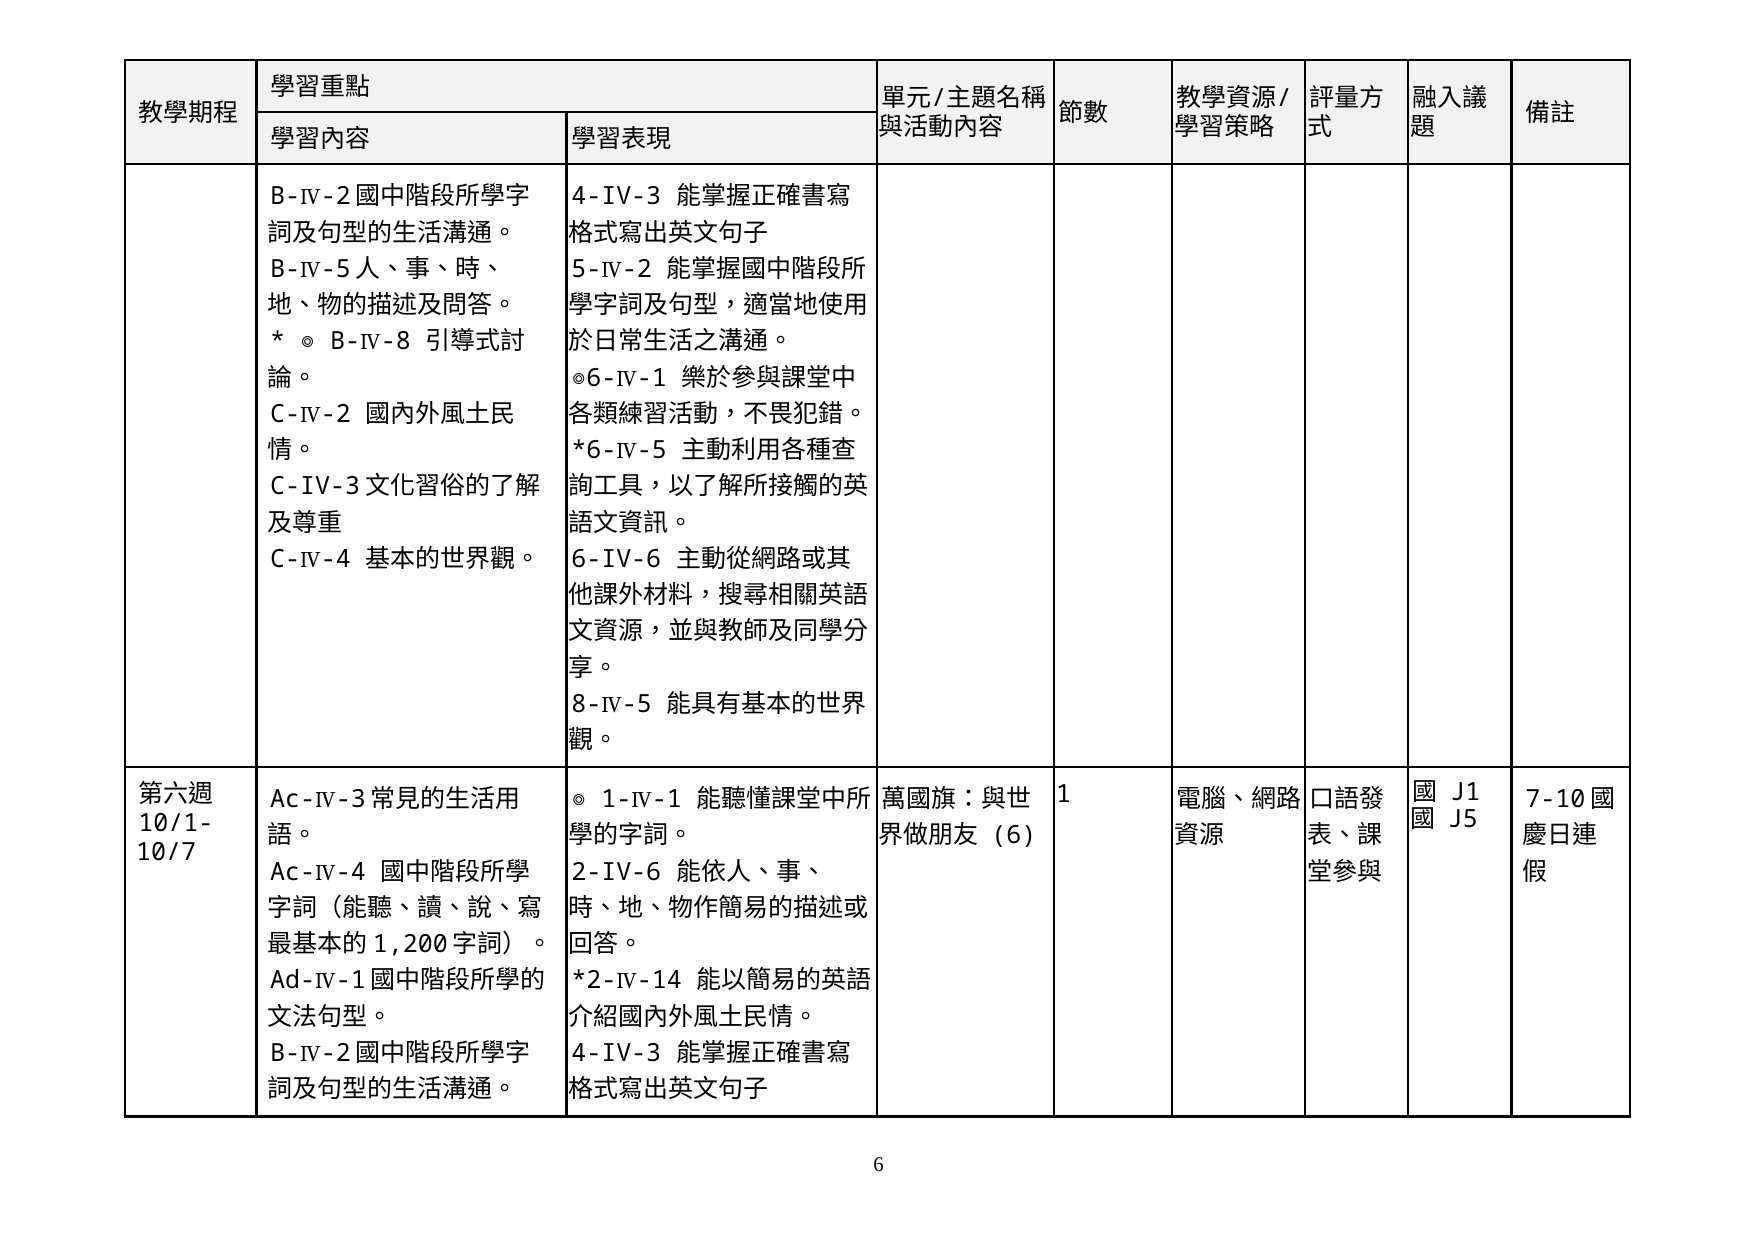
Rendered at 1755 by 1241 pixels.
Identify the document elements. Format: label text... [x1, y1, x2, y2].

table_header 教學資源/學習策略 [1173, 61, 1304, 163]
table_cell [1173, 165, 1304, 766]
table_cell 第六週 10/1-10/7 [126, 768, 255, 1115]
table_header 節數 [1055, 61, 1171, 163]
table_cell [126, 165, 255, 766]
table_cell [878, 165, 1053, 766]
table_header 單元/主題名稱與活動內容 [878, 61, 1053, 163]
table_cell 口語發表、課堂參與 [1306, 768, 1407, 1115]
table_cell 1 [1055, 768, 1171, 1115]
table_cell 國 J1國 J5 [1409, 768, 1510, 1115]
table_cell 電腦、網路資源 [1173, 768, 1304, 1115]
table_cell 萬國旗：與世界做朋友 (6) [878, 768, 1053, 1115]
table_header 教學期程 [126, 61, 255, 163]
table_header 評量方式 [1306, 61, 1407, 163]
table_cell [1409, 165, 1510, 766]
table_header 學習重點 [258, 61, 876, 111]
table_cell [1513, 165, 1629, 766]
table_cell Ac-Ⅳ-3常見的生活用語。 Ac-Ⅳ-4 國中階段所學字詞（能聽、讀、說、寫最基本的1,200字詞）。 Ad-Ⅳ-1國中階段所學的文法句型。 B-Ⅳ-2國中階段所學字詞及句型的生活溝通。 [258, 768, 565, 1115]
table_cell 7-10國慶日連假 [1513, 768, 1629, 1115]
table_cell 學習表現 [568, 113, 876, 163]
table_header 備註 [1513, 61, 1629, 163]
table_cell [1306, 165, 1407, 766]
table_header 融入議題 [1409, 61, 1510, 163]
table_cell 學習內容 [258, 113, 565, 163]
table_cell 4-IV-3 能掌握正確書寫格式寫出英文句子 5-Ⅳ-2 能掌握國中階段所學字詞及句型，適當地使用於日常生活之溝通。 ◎6-Ⅳ-1 樂於參與課堂中各類練習活動，不畏犯錯。 *6-Ⅳ-5 主動利用各種查詢工具，以了解所接觸的英語文資訊。 6-IV-6 主動從網路或其他課外材料，搜尋相關英語文資源，並與教師及同學分享。 8-Ⅳ-5 能具有基本的世界觀。 [568, 165, 876, 766]
table_cell [1055, 165, 1171, 766]
table_cell ◎ 1-Ⅳ-1 能聽懂課堂中所學的字詞。 2-IV-6 能依人、事、時、地、物作簡易的描述或回答。 *2-Ⅳ-14 能以簡易的英語介紹國內外風土民情。 4-IV-3 能掌握正確書寫格式寫出英文句子 [568, 768, 876, 1115]
table_cell B-Ⅳ-2國中階段所學字詞及句型的生活溝通。 B-Ⅳ-5人、事、時、地、物的描述及問答。 * ◎ B-Ⅳ-8 引導式討論。 C-Ⅳ-2 國內外風土民情。 C-IV-3文化習俗的了解及尊重 C-Ⅳ-4 基本的世界觀。 [258, 165, 565, 766]
